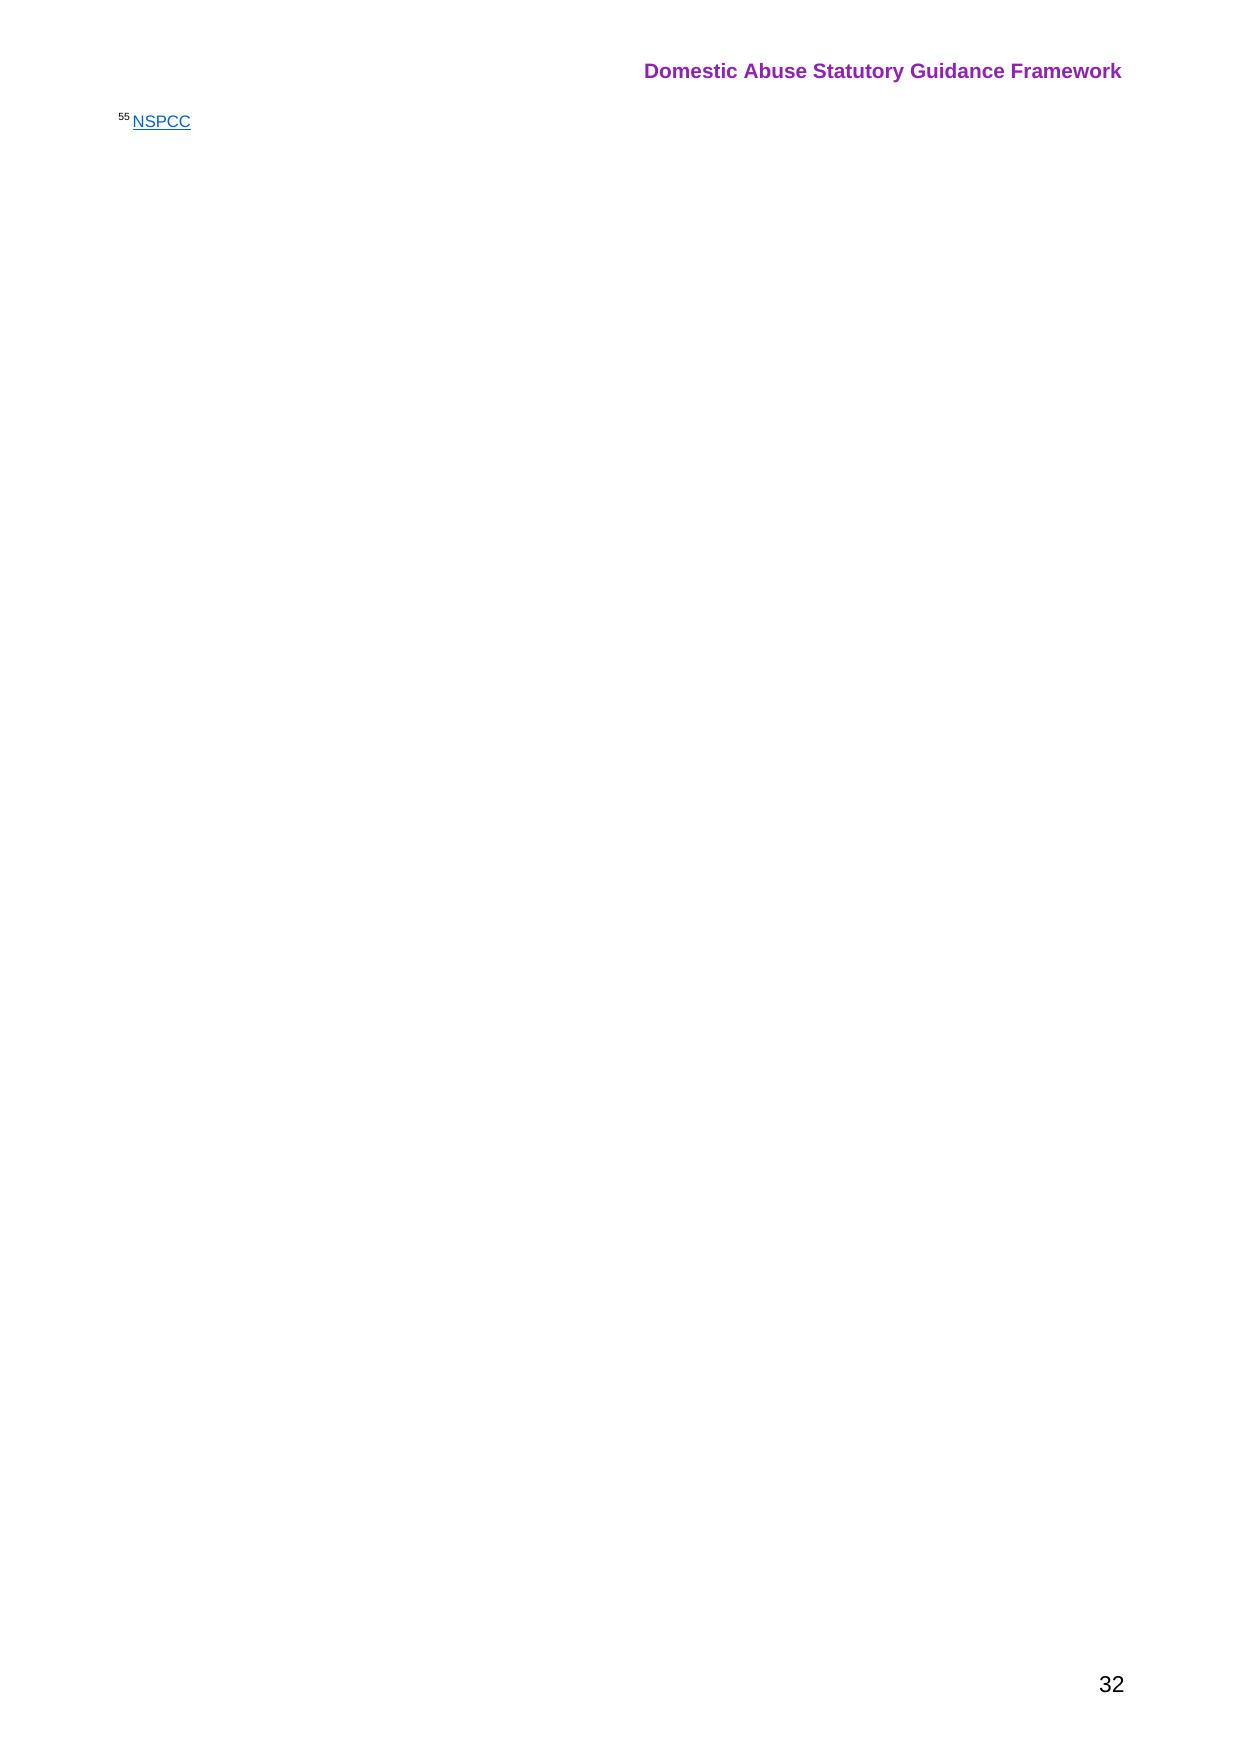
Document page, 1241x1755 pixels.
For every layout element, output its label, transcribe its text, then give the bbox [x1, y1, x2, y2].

text 55 NSPCC [118, 111, 1147, 131]
